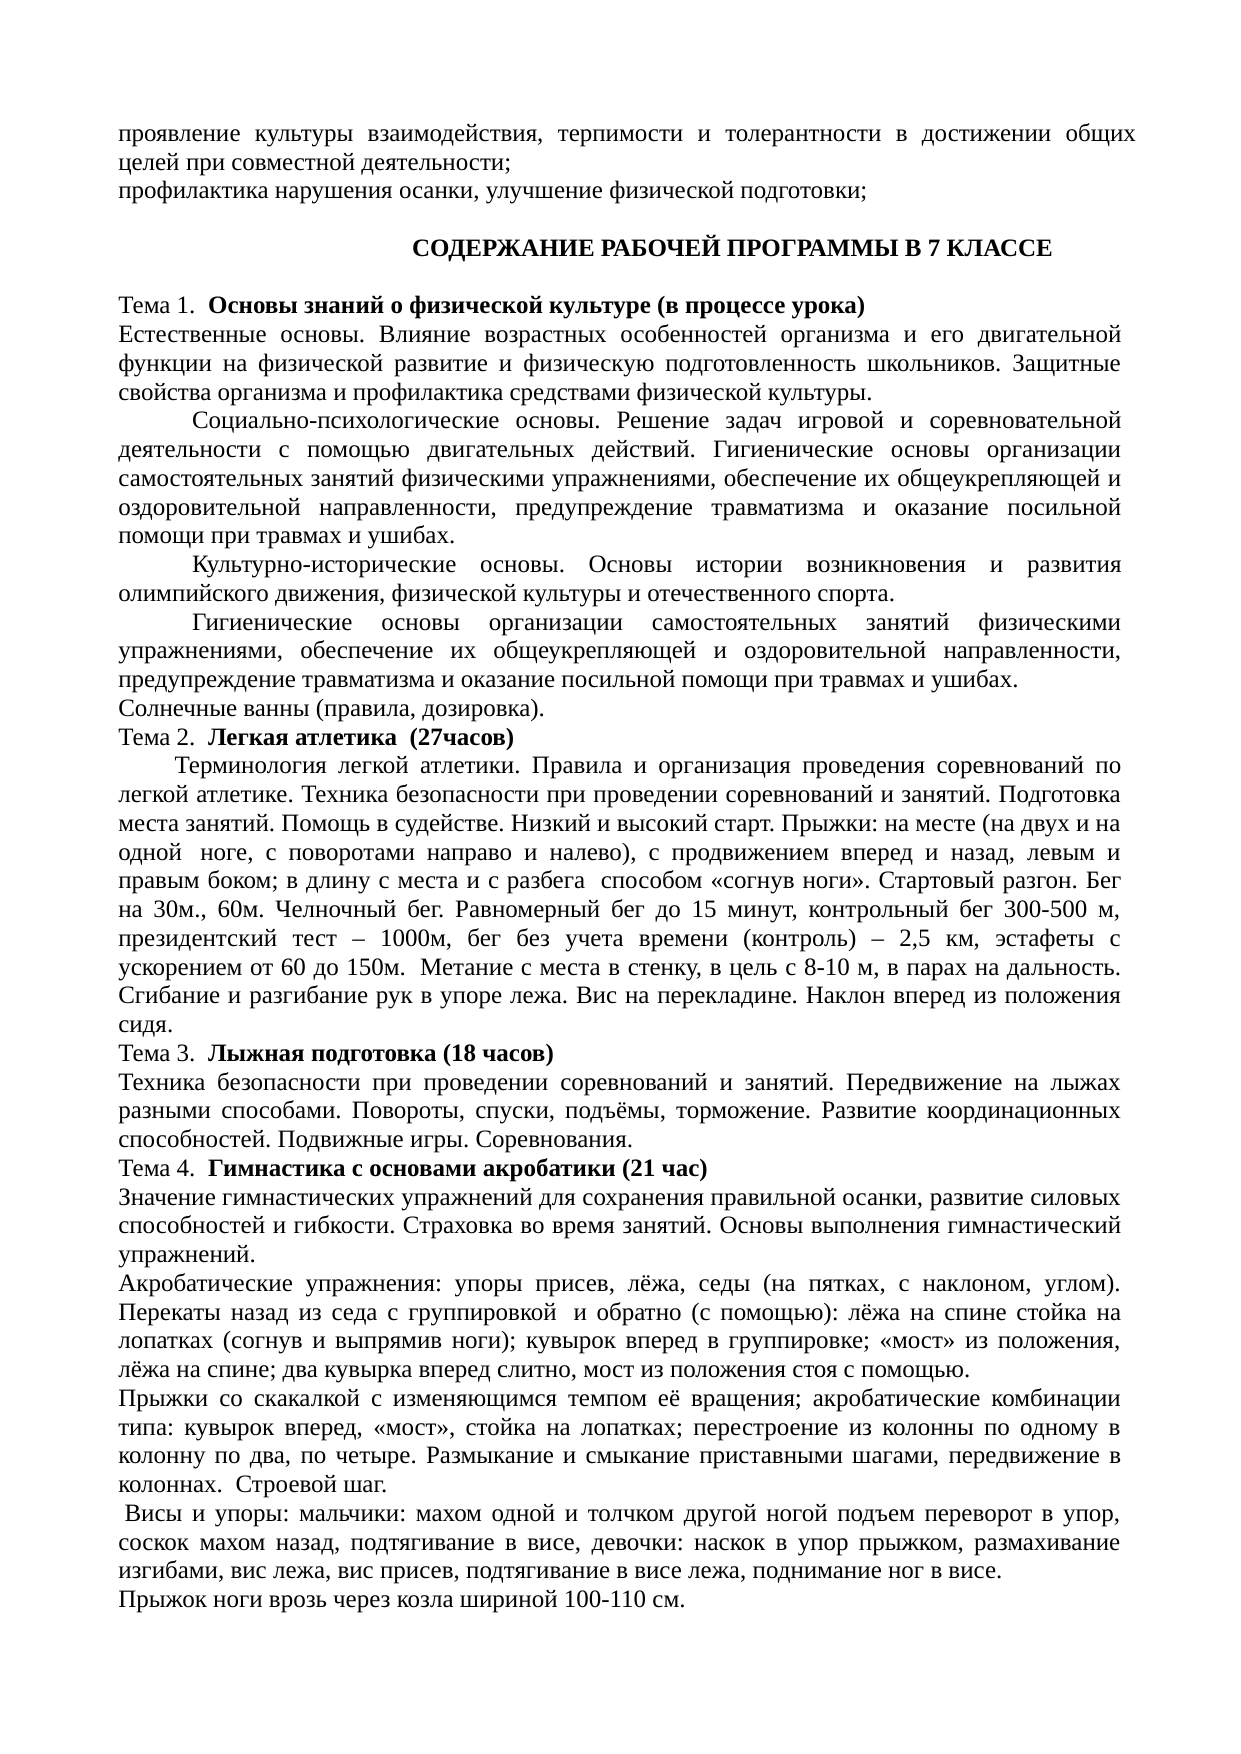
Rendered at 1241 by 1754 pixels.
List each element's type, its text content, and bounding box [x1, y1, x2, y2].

text Солнечные ванны (правила, дозировка). [118, 693, 1122, 722]
text Прыжки со скакалкой с изменяющимся темпом её вращения; акробатические комбинации типа: кувырок вперед, «мост», стойка на лопатках; перестроение из колонны по одному в колонну по два, по четыре. Размыкание и смыкание приставными шагами, передвижение в колоннах. Строевой шаг. [118, 1383, 1122, 1498]
text Социально-психологические основы. Решение задач игровой и соревновательной деятельности с помощью двигательных действий. Гигиенические основы организации самостоятельных занятий физическими упражнениями, обеспечение их общеукрепляющей и оздоровительной направленности, предупреждение травматизма и оказание посильной помощи при травмах и ушибах. [118, 406, 1122, 549]
text Культурно-исторические основы. Основы истории возникновения и развития олимпийского движения, физической культуры и отечественного спорта. [118, 549, 1122, 607]
text Прыжок ноги врозь через козла шириной 100-110 см. [118, 1584, 1122, 1613]
text Гигиенические основы организации самостоятельных занятий физическими упражнениями, обеспечение их общеукрепляющей и оздоровительной направленности, предупреждение травматизма и оказание посильной помощи при травмах и ушибах. [118, 607, 1122, 693]
text Тема 2. Легкая атлетика (27часов) [118, 722, 1122, 751]
text проявление культуры взаимодействия, терпимости и толерантности в достижении общих целей при совместной деятельности; [118, 118, 1137, 176]
text Тема 4. Гимнастика с основами акробатики (21 час) [118, 1153, 1122, 1182]
text Техника безопасности при проведении соревнований и занятий. Передвижение на лыжах разными способами. Повороты, спуски, подъёмы, торможение. Развитие координационных способностей. Подвижные игры. Соревнования. [118, 1067, 1122, 1153]
text Терминология легкой атлетики. Правила и организация проведения соревнований по легкой атлетике. Техника безопасности при проведении соревнований и занятий. Подготовка места занятий. Помощь в судействе. Низкий и высокий старт. Прыжки: на месте (на двух и на одной ноге, с поворотами направо и налево), с продвижением вперед и назад, левым и правым боком; в длину с места и с разбега способом «согнув ноги». Стартовый разгон. Бег на 30м., 60м. Челночный бег. Равномерный бег до 15 минут, контрольный бег 300-500 м, президентский тест – 1000м, бег без учета времени (контроль) – 2,5 км, эстафеты с ускорением от 60 до 150м. Метание с места в стенку, в цель с 8-10 м, в парах на дальность. Сгибание и разгибание рук в упоре лежа. Вис на перекладине. Наклон вперед из положения сидя. [118, 751, 1122, 1038]
text Тема 3. Лыжная подготовка (18 часов) [118, 1038, 1122, 1067]
text Акробатические упражнения: упоры присев, лёжа, седы (на пятках, с наклоном, углом). Перекаты назад из седа с группировкой и обратно (с помощью): лёжа на спине стойка на лопатках (согнув и выпрямив ноги); кувырок вперед в группировке; «мост» из положения, лёжа на спине; два кувырка вперед слитно, мост из положения стоя с помощью. [118, 1268, 1122, 1383]
text профилактика нарушения осанки, улучшение физической подготовки; [118, 176, 1122, 204]
text Значение гимнастических упражнений для сохранения правильной осанки, развитие силовых способностей и гибкости. Страховка во время занятий. Основы выполнения гимнастический упражнений. [118, 1182, 1122, 1268]
text СОДЕРЖАНИЕ РАБОЧЕЙ ПРОГРАММЫ В 7 КЛАССЕ [118, 233, 1122, 262]
text Естественные основы. Влияние возрастных особенностей организма и его двигательной функции на физической развитие и физическую подготовленность школьников. Защитные свойства организма и профилактика средствами физической культуры. [118, 319, 1122, 406]
text Тема 1. Основы знаний о физической культуре (в процессе урока) [118, 291, 1122, 319]
text Висы и упоры: мальчики: махом одной и толчком другой ногой подъем переворот в упор, соскок махом назад, подтягивание в висе, девочки: наскок в упор прыжком, размахивание изгибами, вис лежа, вис присев, подтягивание в висе лежа, поднимание ног в висе. [118, 1498, 1122, 1584]
